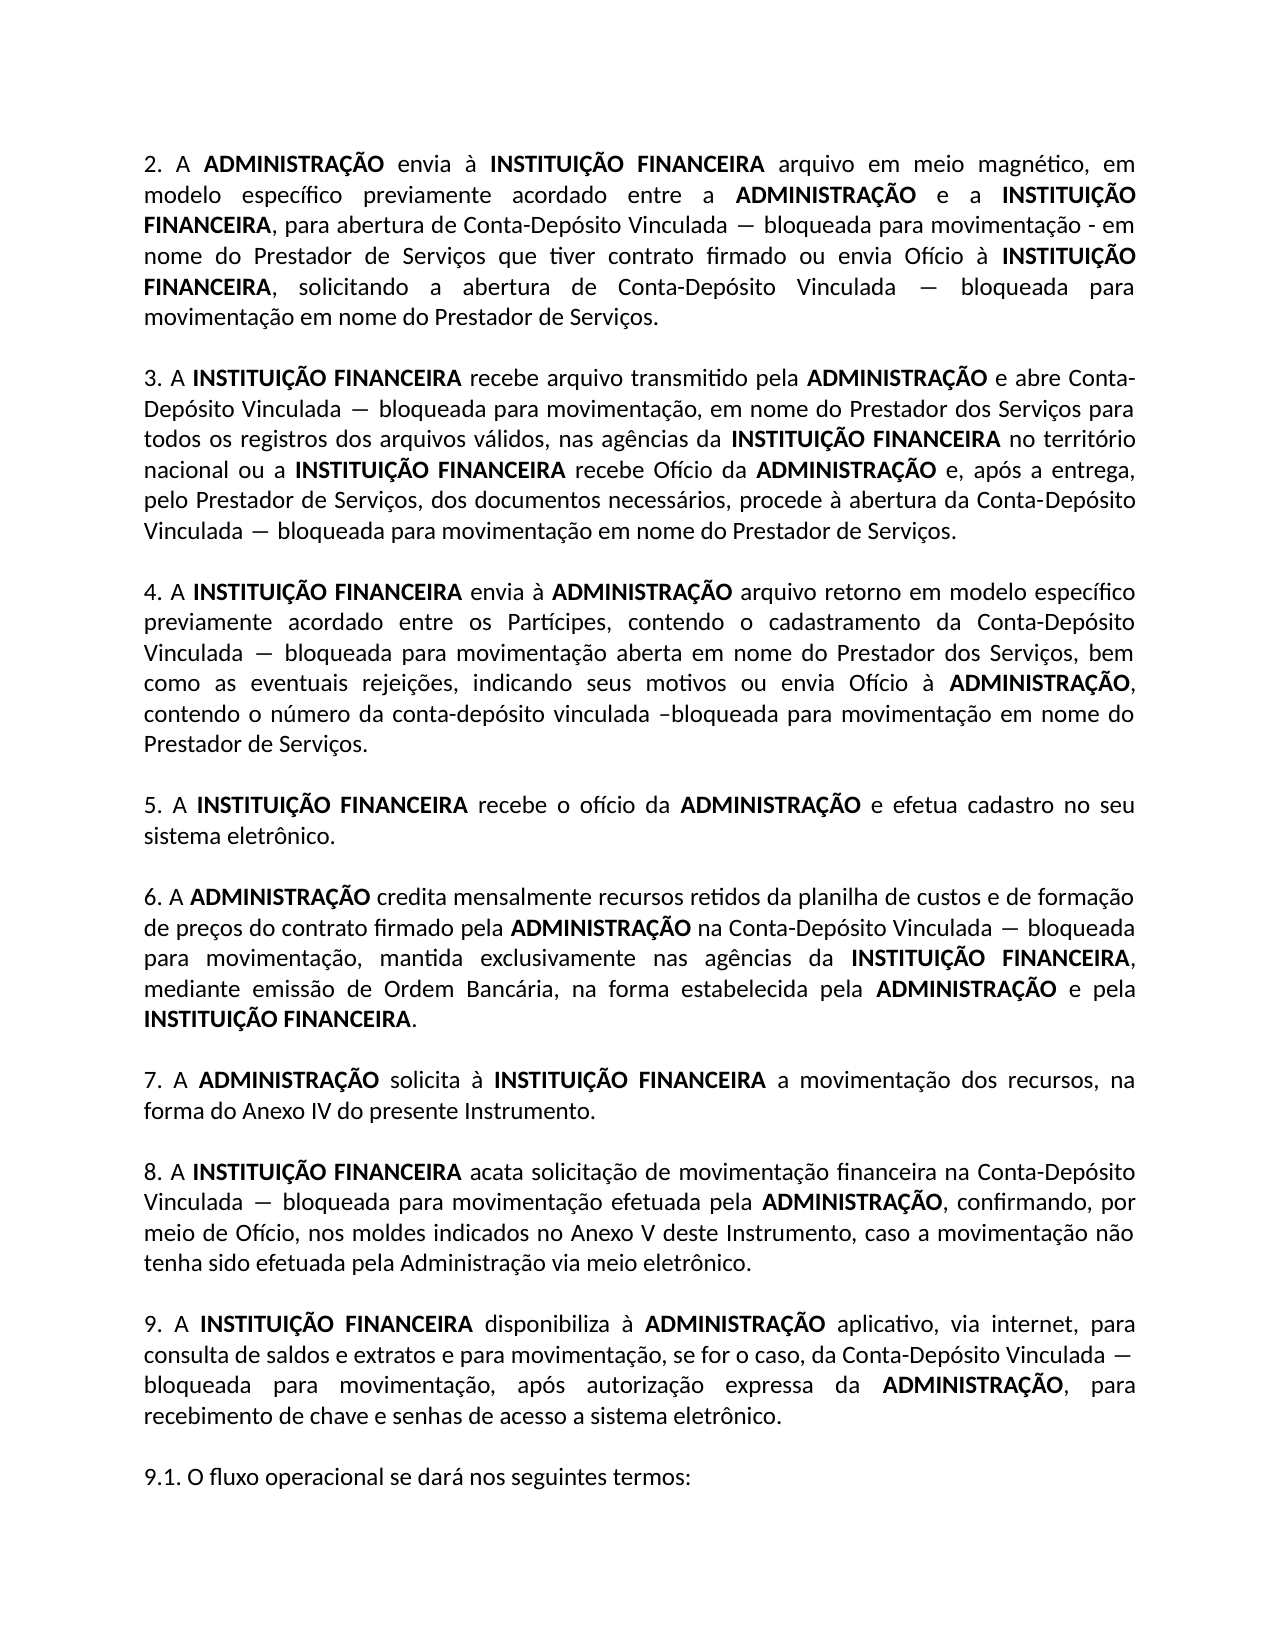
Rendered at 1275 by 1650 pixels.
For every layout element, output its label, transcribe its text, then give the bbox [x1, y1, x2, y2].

text 5. A INSTITUIÇÃO FINANCEIRA recebe o ofício da ADMINISTRAÇÃO e efetua cadastro no seu sistema eletrônico. [144, 789, 1136, 851]
text 9. A INSTITUIÇÃO FINANCEIRA disponibiliza à ADMINISTRAÇÃO aplicativo, via internet, para consulta de saldos e extratos e para movimentação, se for o caso, da Conta-Depósito Vinculada ― bloqueada para movimentação, após autorização expressa da ADMINISTRAÇÃO, para recebimento de chave e senhas de acesso a sistema eletrônico. [144, 1308, 1136, 1431]
text 6. A ADMINISTRAÇÃO credita mensalmente recursos retidos da planilha de custos e de formação de preços do contrato firmado pela ADMINISTRAÇÃO na Conta-Depósito Vinculada ― bloqueada para movimentação, mantida exclusivamente nas agências da INSTITUIÇÃO FINANCEIRA, mediante emissão de Ordem Bancária, na forma estabelecida pela ADMINISTRAÇÃO e pela INSTITUIÇÃO FINANCEIRA. [144, 881, 1136, 1034]
text 8. A INSTITUIÇÃO FINANCEIRA acata solicitação de movimentação financeira na Conta-Depósito Vinculada ― bloqueada para movimentação efetuada pela ADMINISTRAÇÃO, confirmando, por meio de Ofício, nos moldes indicados no Anexo V deste Instrumento, caso a movimentação não tenha sido efetuada pela Administração via meio eletrônico. [144, 1156, 1136, 1278]
text 3. A INSTITUIÇÃO FINANCEIRA recebe arquivo transmitido pela ADMINISTRAÇÃO e abre Conta-Depósito Vinculada ― bloqueada para movimentação, em nome do Prestador dos Serviços para todos os registros dos arquivos válidos, nas agências da INSTITUIÇÃO FINANCEIRA no território nacional ou a INSTITUIÇÃO FINANCEIRA recebe Ofício da ADMINISTRAÇÃO e, após a entrega, pelo Prestador de Serviços, dos documentos necessários, procede à abertura da Conta-Depósito Vinculada ― bloqueada para movimentação em nome do Prestador de Serviços. [144, 362, 1136, 545]
text 7. A ADMINISTRAÇÃO solicita à INSTITUIÇÃO FINANCEIRA a movimentação dos recursos, na forma do Anexo IV do presente Instrumento. [144, 1064, 1136, 1125]
text 4. A INSTITUIÇÃO FINANCEIRA envia à ADMINISTRAÇÃO arquivo retorno em modelo específico previamente acordado entre os Partícipes, contendo o cadastramento da Conta-Depósito Vinculada ― bloqueada para movimentação aberta em nome do Prestador dos Serviços, bem como as eventuais rejeições, indicando seus motivos ou envia Ofício à ADMINISTRAÇÃO, contendo o número da conta-depósito vinculada –bloqueada para movimentação em nome do Prestador de Serviços. [144, 576, 1136, 759]
text 9.1. O fluxo operacional se dará nos seguintes termos: [144, 1461, 1136, 1492]
text 2. A ADMINISTRAÇÃO envia à INSTITUIÇÃO FINANCEIRA arquivo em meio magnético, em modelo específico previamente acordado entre a ADMINISTRAÇÃO e a INSTITUIÇÃO FINANCEIRA, para abertura de Conta-Depósito Vinculada ― bloqueada para movimentação - em nome do Prestador de Serviços que tiver contrato firmado ou envia Ofício à INSTITUIÇÃO FINANCEIRA, solicitando a abertura de Conta-Depósito Vinculada ― bloqueada para movimentação em nome do Prestador de Serviços. [144, 149, 1136, 332]
